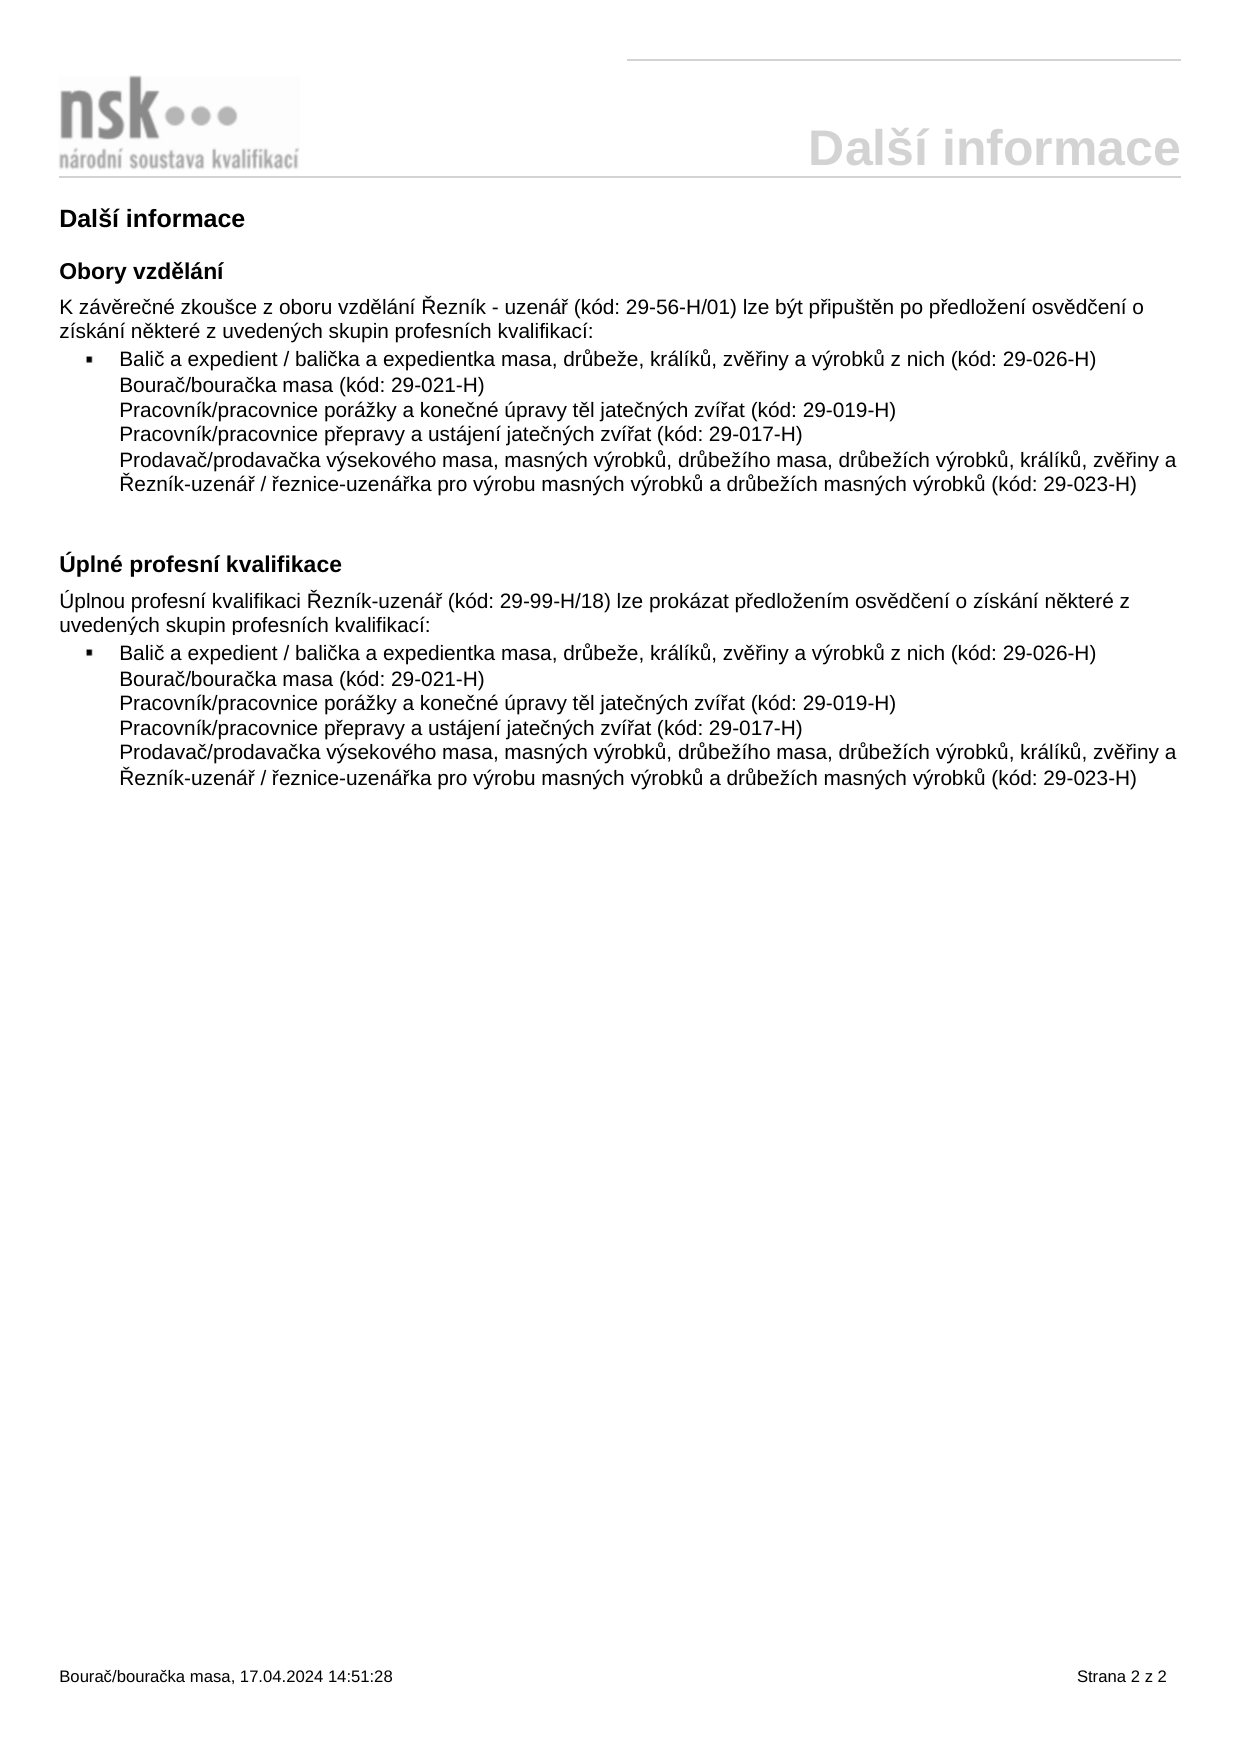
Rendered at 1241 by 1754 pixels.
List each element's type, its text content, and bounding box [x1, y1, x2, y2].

table_cell [861, 236, 1167, 248]
table_cell [119, 1391, 482, 1658]
table_cell Řezník-uzenář / řeznice-uzenářka pro výrobu masných výrobků a drůbežích masných výrobků (kód: 29-023-H) [119, 472, 1181, 497]
table_cell [619, 823, 627, 1122]
table_cell [119, 497, 482, 528]
table_cell [627, 1391, 861, 1658]
table_cell [59, 789, 119, 822]
table_cell Další informace [59, 200, 1181, 236]
table_cell [59, 472, 119, 497]
table_cell [1167, 529, 1181, 541]
table_cell Bourač/bouračka masa (kód: 29-021-H) [119, 373, 1181, 398]
table_cell [861, 529, 1167, 541]
table_cell [119, 529, 482, 541]
table_cell [59, 740, 119, 765]
table_cell [482, 1391, 619, 1658]
table_cell [1167, 343, 1181, 347]
table_cell [619, 236, 627, 248]
table_cell Bourač/bouračka masa (kód: 29-021-H) [119, 666, 1181, 690]
table_cell [482, 343, 619, 347]
table_cell Řezník-uzenář / řeznice-uzenářka pro výrobu masných výrobků a drůbežích masných výrobků (kód: 29-023-H) [119, 765, 1181, 789]
table_cell Pracovník/pracovnice přepravy a ustájení jatečných zvířat (kód: 29-017-H) [119, 716, 1181, 740]
table_cell [619, 194, 627, 200]
table_cell [119, 236, 482, 248]
table_cell [627, 194, 861, 200]
table_cell [482, 236, 619, 248]
table_cell [627, 823, 861, 1122]
table_cell [861, 194, 1167, 200]
table_cell [619, 529, 627, 541]
table_cell Bourač/bouračka masa, 17.04.2024 14:51:28 [59, 1658, 861, 1694]
table_cell [59, 823, 119, 1122]
table_cell [59, 635, 119, 641]
table_cell [119, 194, 482, 200]
table_cell [119, 635, 482, 641]
table_cell [59, 716, 119, 740]
table_cell [59, 529, 119, 541]
table_cell Další informace [627, 61, 1181, 176]
table_cell [119, 823, 482, 1122]
table_cell K závěrečné zkoušce z oboru vzdělání Řezník - uzenář (kód: 29-56-H/01) lze být připuštěn po předložení osvědčení o získání některé z uvedených skupin profesních kvalifikací: [59, 295, 1181, 343]
table_cell [59, 666, 119, 690]
table_cell [627, 1123, 861, 1391]
table_cell Balič a expedient / balička a expedientka masa, drůbeže, králíků, zvěřiny a výrobků z nich (kód: 29-026-H) [119, 641, 1181, 666]
table_cell [861, 789, 1167, 822]
table_cell [619, 1123, 627, 1391]
table_cell Pracovník/pracovnice porážky a konečné úpravy těl jatečných zvířat (kód: 29-019-H) [119, 398, 1181, 422]
table_cell [59, 497, 119, 528]
table_cell Úplnou profesní kvalifikaci Řezník-uzenář (kód: 29-99-H/18) lze prokázat předložením osvědčení o získání některé z uvedených skupin profesních kvalifikací: [59, 589, 1181, 635]
table_cell [59, 194, 119, 200]
table_cell [1167, 823, 1181, 1122]
table_cell [482, 529, 619, 541]
picture [59, 641, 119, 665]
table_cell [1167, 1123, 1181, 1391]
table_cell [619, 170, 627, 176]
table_cell [861, 497, 1167, 528]
table_cell [619, 1391, 627, 1658]
table_cell [59, 373, 119, 398]
table_cell [619, 789, 627, 822]
picture [59, 347, 119, 372]
table_cell [861, 823, 1167, 1122]
table_cell Pracovník/pracovnice přepravy a ustájení jatečných zvířat (kód: 29-017-H) [119, 422, 1181, 448]
table_cell [619, 497, 627, 528]
table_cell [59, 343, 119, 347]
table_cell [119, 171, 482, 176]
table_cell [627, 635, 861, 641]
table_cell [861, 635, 1167, 641]
table_cell [861, 343, 1167, 347]
table_cell [620, 59, 627, 170]
table_cell Prodavač/prodavačka výsekového masa, masných výrobků, drůbežího masa, drůbežích výrobků, králíků, zvěřiny a ryb (kód: 29-018-H) [119, 740, 1181, 765]
table_cell Obory vzdělání [59, 248, 1181, 295]
table_cell [59, 178, 1181, 194]
table_cell [1167, 789, 1181, 822]
table_cell [861, 1391, 1167, 1658]
table_cell Úplné profesní kvalifikace [59, 541, 1181, 588]
table_cell [119, 789, 482, 822]
table_cell [482, 194, 619, 200]
table_cell [1167, 1391, 1181, 1658]
table_cell [482, 789, 619, 822]
table_cell [119, 343, 482, 347]
table_cell [1167, 635, 1181, 641]
table_cell [59, 1123, 119, 1391]
table_cell [1167, 497, 1181, 528]
table_cell [59, 171, 119, 176]
table_cell [861, 1123, 1167, 1391]
table_cell [627, 343, 861, 347]
table_cell [59, 448, 119, 472]
picture [58, 59, 620, 171]
table_cell Balič a expedient / balička a expedientka masa, drůbeže, králíků, zvěřiny a výrobků z nich (kód: 29-026-H) [119, 347, 1181, 373]
table_cell [1167, 1658, 1181, 1694]
table_cell [482, 823, 619, 1122]
table_cell [59, 765, 119, 789]
table_cell Strana 2 z 2 [861, 1658, 1167, 1694]
table_cell [627, 529, 861, 541]
table_cell [59, 398, 119, 422]
table_cell [59, 236, 119, 248]
table_cell [627, 497, 861, 528]
table_cell [1167, 236, 1181, 248]
table_cell [482, 635, 619, 641]
table_cell [627, 236, 861, 248]
table_cell [482, 171, 619, 176]
table_cell [59, 690, 119, 716]
table_cell [119, 1123, 482, 1391]
table_cell [627, 789, 861, 822]
table_cell [1167, 194, 1181, 200]
table_cell [482, 1123, 619, 1391]
table_cell [59, 1391, 119, 1658]
table_cell [59, 422, 119, 448]
table_cell [482, 497, 619, 528]
table_cell [619, 635, 627, 641]
table_cell Pracovník/pracovnice porážky a konečné úpravy těl jatečných zvířat (kód: 29-019-H) [119, 690, 1181, 716]
table_cell Prodavač/prodavačka výsekového masa, masných výrobků, drůbežího masa, drůbežích výrobků, králíků, zvěřiny a ryb (kód: 29-018-H) [119, 448, 1181, 472]
